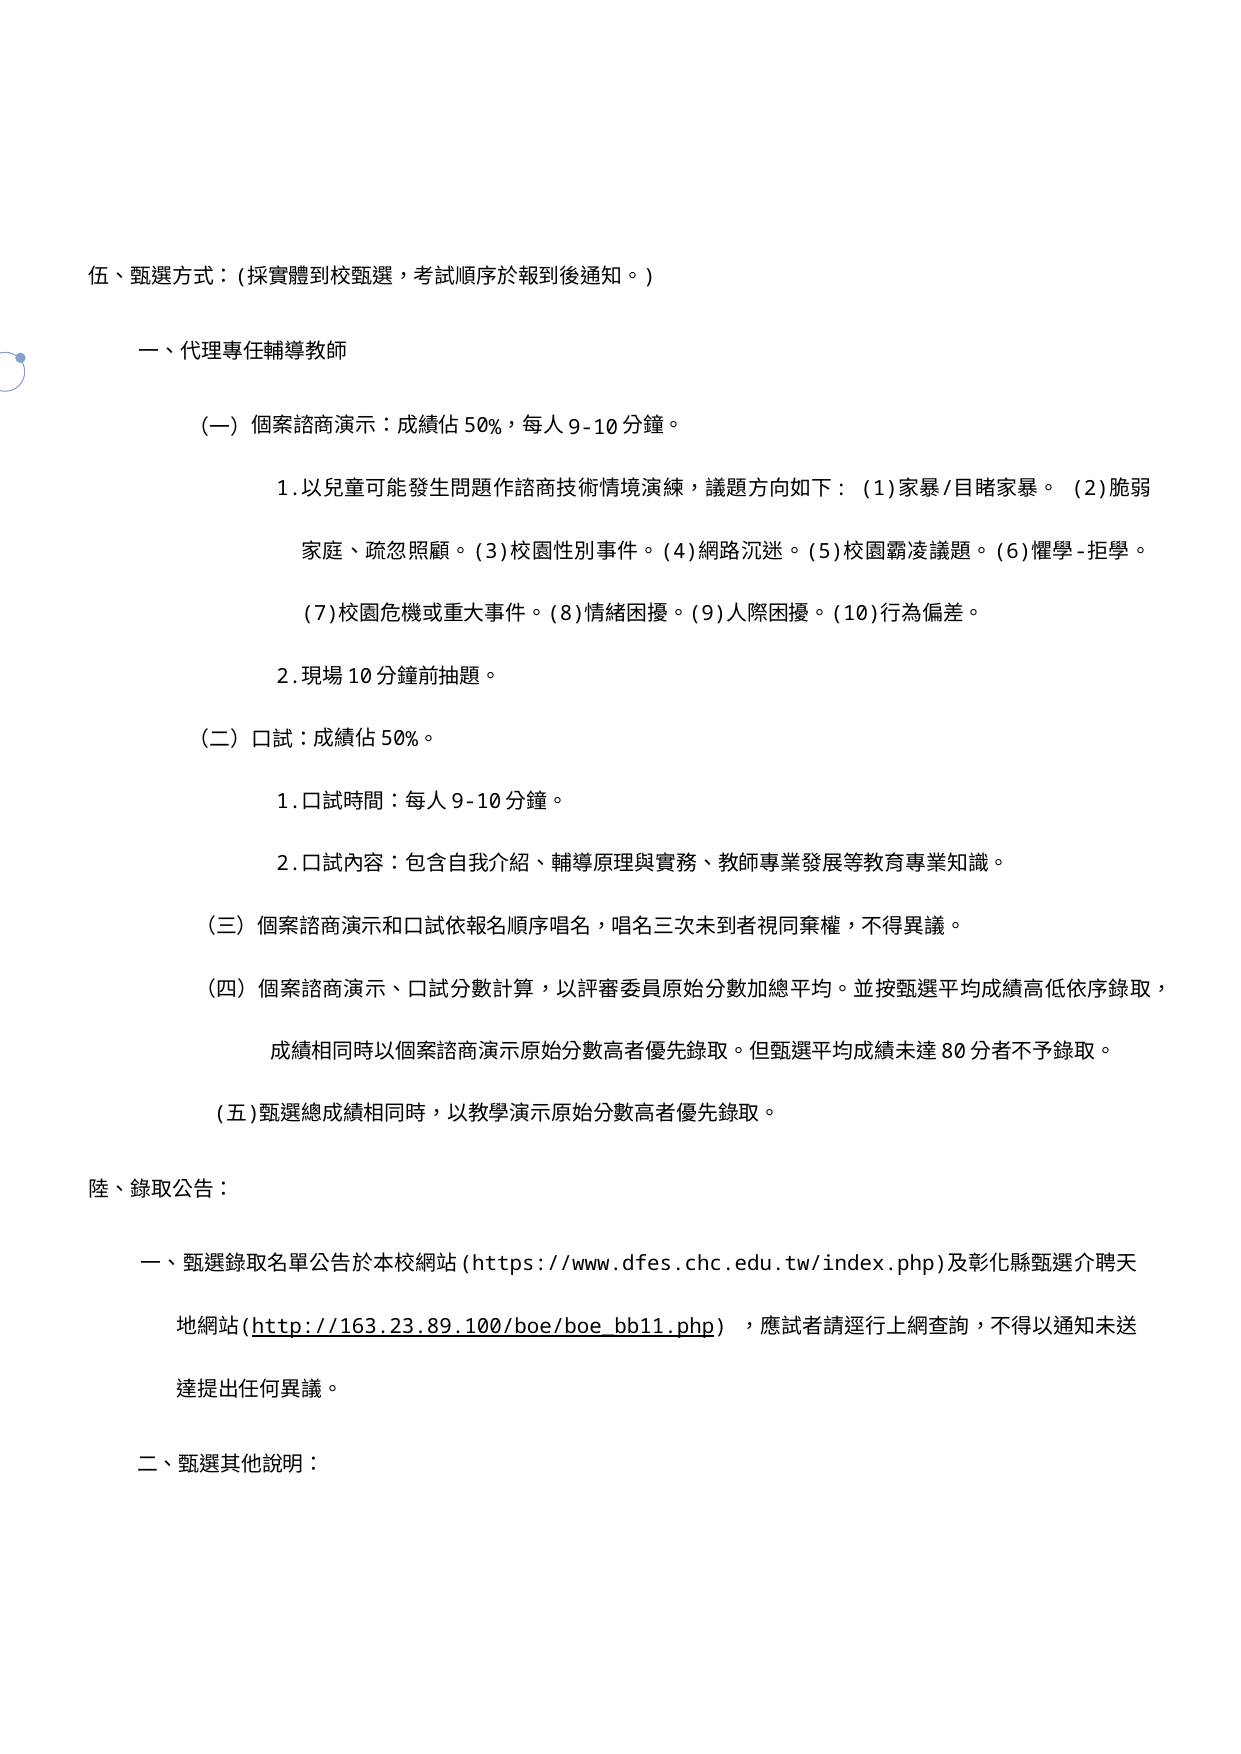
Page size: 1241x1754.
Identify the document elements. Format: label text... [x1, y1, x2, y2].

text 1.以兒童可能發生問題作諮商技術情境演練，議題方向如下: (1)家暴/目睹家暴。 (2)脆弱家庭、疏忽照顧。(3)校園性別事件。(4)網路沉迷。(5)校園霸凌議題。(6)懼學-拒學。(7)校園危機或重大事件。(8)情緒困擾。(9)人際困擾。(10)行為偏差。 [276, 445, 1152, 633]
text 2.現場10分鐘前抽題。 [251, 633, 1152, 695]
text （一）個案諮商演示：成績佔50%，每人9-10分鐘。 [89, 383, 1152, 445]
text 一、甄選錄取名單公告於本校網站(https://www.dfes.chc.edu.tw/index.php)及彰化縣甄選介聘天地網站(http://163.23.89.100/boe/boe_bb11.php) ，應試者請逕行上網查詢，不得以通知未送達提出任何異議。 [89, 1220, 1138, 1408]
text 二、甄選其他說明： [137, 1420, 1152, 1483]
text 陸、錄取公告： [89, 1145, 1152, 1208]
text 1.口試時間：每人9-10分鐘。 [251, 758, 1152, 820]
text 伍、甄選方式：(採實體到校甄選，考試順序於報到後通知。) [89, 233, 1152, 295]
text （二）口試：成績佔50%。 [189, 695, 1152, 758]
text 2.口試內容：包含自我介紹、輔導原理與實務、教師專業發展等教育專業知識。 [251, 820, 1152, 883]
text （四）個案諮商演示、口試分數計算，以評審委員原始分數加總平均。並按甄選平均成績高低依序錄取，成績相同時以個案諮商演示原始分數高者優先錄取。但甄選平均成績未達80分者不予錄取。 [195, 945, 1152, 1070]
text (五)甄選總成績相同時，以教學演示原始分數高者優先錄取。 [114, 1070, 1152, 1133]
text 一、代理專任輔導教師 [114, 308, 1152, 370]
text （三）個案諮商演示和口試依報名順序唱名，唱名三次未到者視同棄權，不得異議。 [195, 883, 1152, 945]
